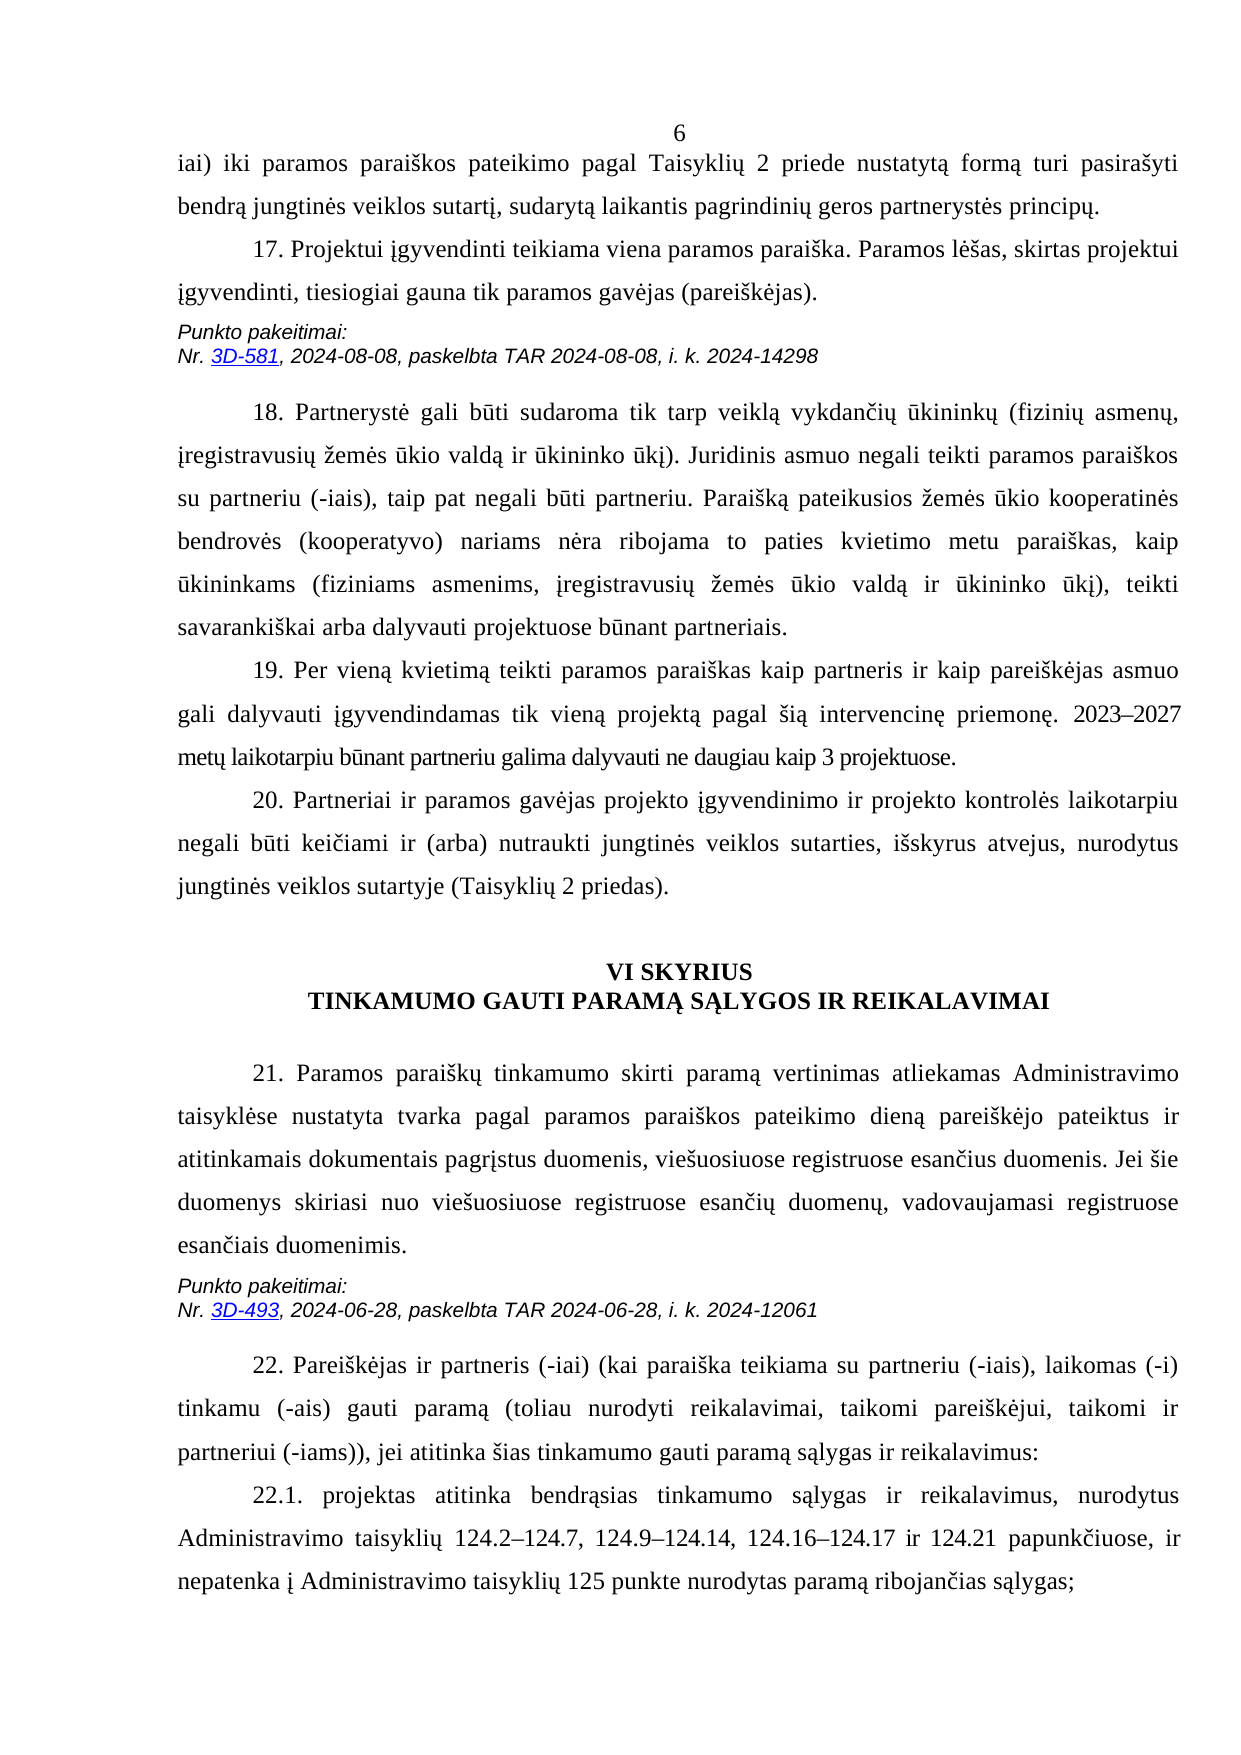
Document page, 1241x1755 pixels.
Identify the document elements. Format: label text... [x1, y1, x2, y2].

text 17. Projektui įgyvendinti teikiama viena paramos paraiška. Paramos lėšas, skirtas projektui įgyvendinti, tiesiogiai gauna tik paramos gavėjas (pareiškėjas). [177, 234, 1181, 306]
text 18. Partnerystė gali būti sudaroma tik tarp veiklą vykdančių ūkininkų (fizinių asmenų, įregistravusių žemės ūkio valdą ir ūkininko ūkį). Juridinis asmuo negali teikti paramos paraiškos su partneriu (-iais), taip pat negali būti partneriu. Paraišką pateikusios žemės ūkio kooperatinės bendrovės (kooperatyvo) nariams nėra ribojama to paties kvietimo metu paraiškas, kaip ūkininkams (fiziniams asmenims, įregistravusių žemės ūkio valdą ir ūkininko ūkį), teikti savarankiškai arba dalyvauti projektuose būnant partneriais. [177, 397, 1181, 641]
text 22.1. projektas atitinka bendrąsias tinkamumo sąlygas ir reikalavimus, nurodytus Administravimo taisyklių 124.2–124.7, 124.9–124.14, 124.16–124.17 ir 124.21 papunkčiuose, ir nepatenka į Administravimo taisyklių 125 punkte nurodytas paramą ribojančias sąlygas; [177, 1480, 1181, 1595]
text 21. Paramos paraiškų tinkamumo skirti paramą vertinimas atliekamas Administravimo taisyklėse nustatyta tvarka pagal paramos paraiškos pateikimo dieną pareiškėjo pateiktus ir atitinkamais dokumentais pagrįstus duomenis, viešuosiuose registruose esančius duomenis. Jei šie duomenys skiriasi nuo viešuosiuose registruose esančių duomenų, vadovaujamasi registruose esančiais duomenimis. [177, 1058, 1181, 1259]
text Nr. 3D-493, 2024-06-28, paskelbta TAR 2024-06-28, i. k. 2024-12061 [177, 1298, 1181, 1322]
text 22. Pareiškėjas ir partneris (-iai) (kai paraiška teikiama su partneriu (-iais), laikomas (-i) tinkamu (-ais) gauti paramą (toliau nurodyti reikalavimai, taikomi pareiškėjui, taikomi ir partneriui (-iams)), jei atitinka šias tinkamumo gauti paramą sąlygas ir reikalavimus: [177, 1350, 1181, 1465]
text Punkto pakeitimai: [177, 1274, 1181, 1298]
text TINKAMUMO GAUTI PARAMĄ SĄLYGOS IR REIKALAVIMAI [177, 986, 1181, 1015]
text Nr. 3D-581, 2024-08-08, paskelbta TAR 2024-08-08, i. k. 2024-14298 [177, 344, 1181, 368]
text VI SKYRIUS [177, 957, 1181, 986]
text 20. Partneriai ir paramos gavėjas projekto įgyvendinimo ir projekto kontrolės laikotarpiu negali būti keičiami ir (arba) nutraukti jungtinės veiklos sutarties, išskyrus atvejus, nurodytus jungtinės veiklos sutartyje (Taisyklių 2 priedas). [177, 785, 1181, 900]
text iai) iki paramos paraiškos pateikimo pagal Taisyklių 2 priede nustatytą formą turi pasirašyti bendrą jungtinės veiklos sutartį, sudarytą laikantis pagrindinių geros partnerystės principų. [177, 148, 1181, 219]
text 19. Per vieną kvietimą teikti paramos paraiškas kaip partneris ir kaip pareiškėjas asmuo gali dalyvauti įgyvendindamas tik vieną projektą pagal šią intervencinę priemonę. 2023–2027 metų laikotarpiu būnant partneriu galima dalyvauti ne daugiau kaip 3 projektuose. [177, 656, 1181, 771]
text Punkto pakeitimai: [177, 320, 1181, 344]
